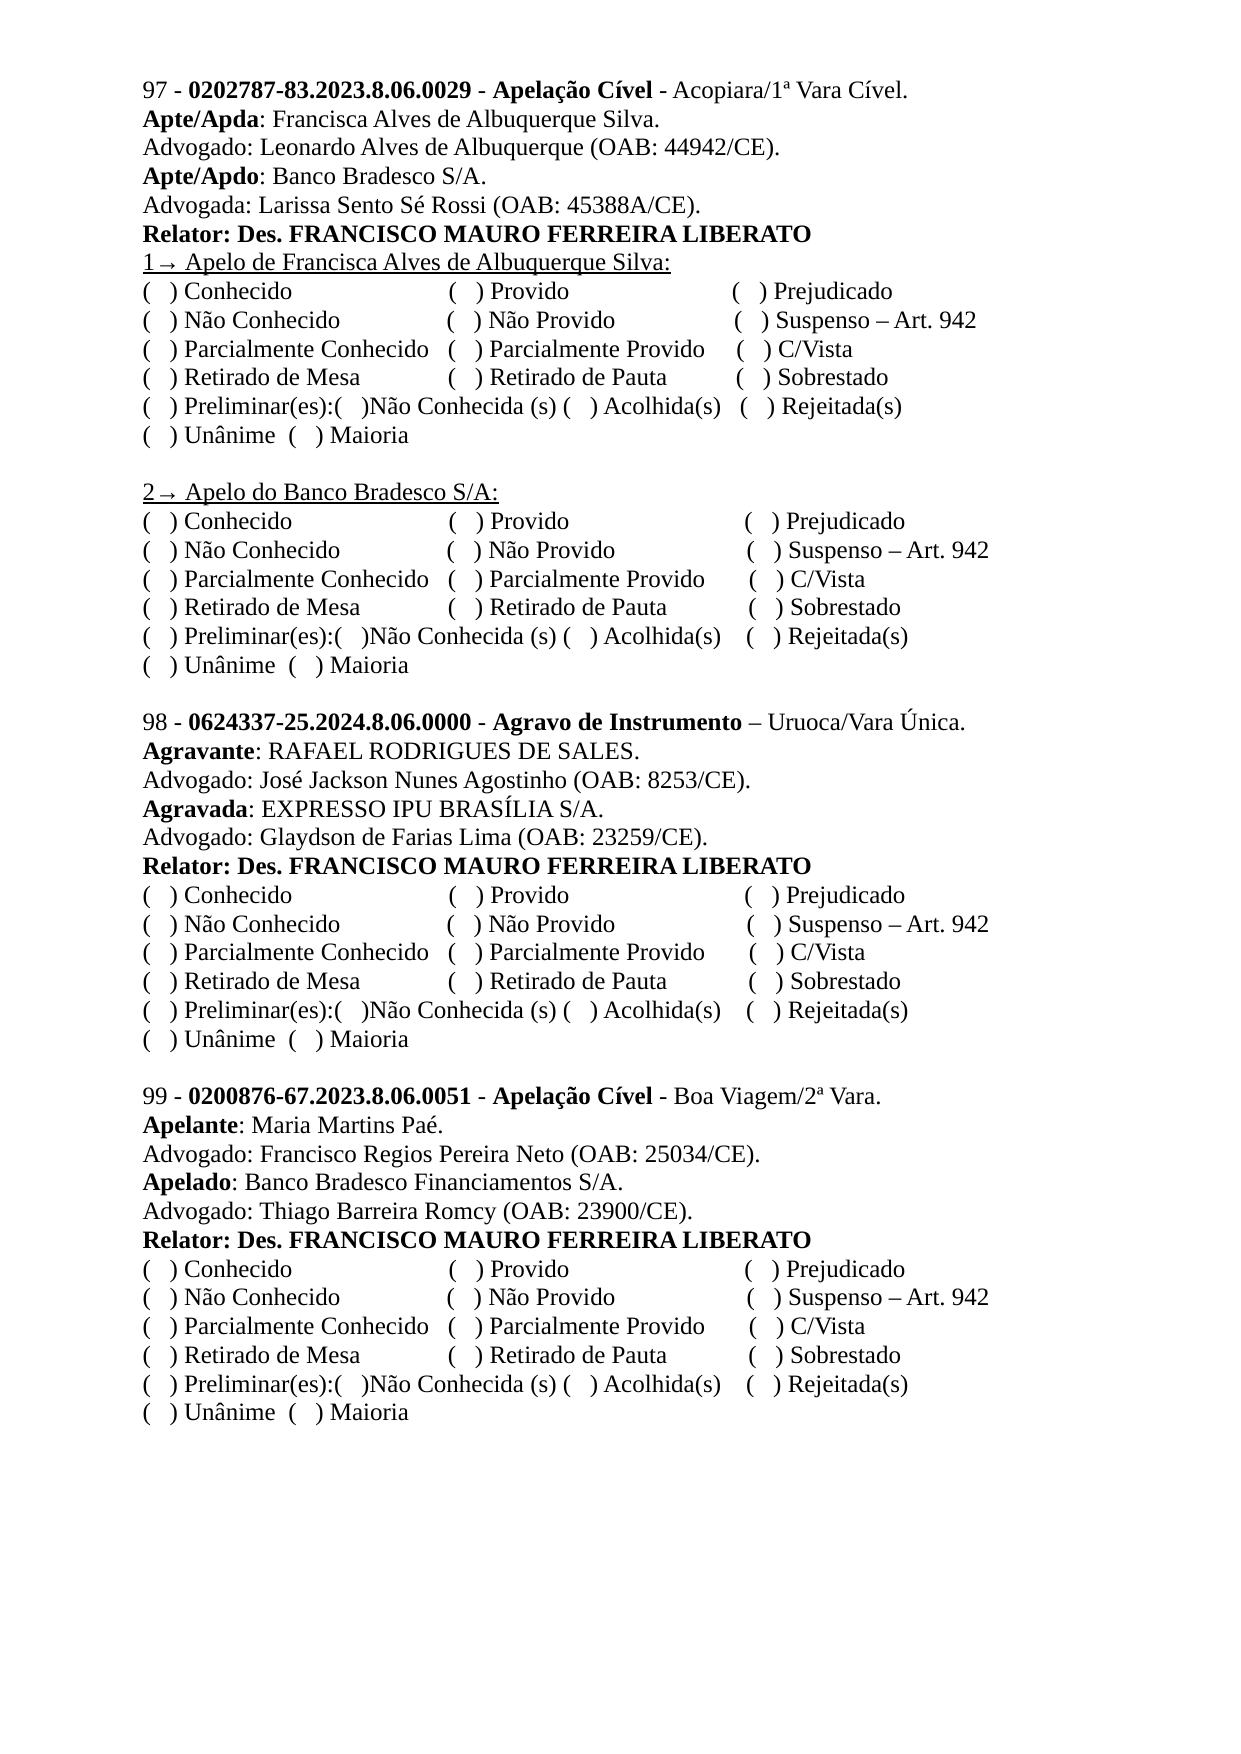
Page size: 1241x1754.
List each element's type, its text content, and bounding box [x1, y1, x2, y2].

text 98 - 0624337-25.2024.8.06.0000 - Agravo de Instrumento – Uruoca/Vara Única. [142, 707, 1141, 736]
text Advogado: Glaydson de Farias Lima (OAB: 23259/CE). [142, 822, 1141, 851]
text ( ) Unânime ( ) Maioria [142, 650, 1158, 679]
text ( ) Parcialmente Conhecido ( ) Parcialmente Provido ( ) C/Vista [142, 937, 1158, 966]
text ( ) Retirado de Mesa ( ) Retirado de Pauta ( ) Sobrestado [142, 592, 1158, 621]
text ( ) Preliminar(es):( )Não Conhecida (s) ( ) Acolhida(s) ( ) Rejeitada(s) [142, 1369, 1158, 1397]
text ( ) Não Conhecido ( ) Não Provido ( ) Suspenso – Art. 942 [142, 909, 1158, 937]
text ( ) Retirado de Mesa ( ) Retirado de Pauta ( ) Sobrestado [142, 362, 1158, 391]
text ( ) Preliminar(es):( )Não Conhecida (s) ( ) Acolhida(s) ( ) Rejeitada(s) [142, 621, 1158, 650]
text ( ) Unânime ( ) Maioria [142, 420, 1158, 449]
text ( ) Não Conhecido ( ) Não Provido ( ) Suspenso – Art. 942 [142, 305, 1158, 334]
text Advogado: Francisco Regios Pereira Neto (OAB: 25034/CE). [142, 1139, 1141, 1167]
text Advogado: Leonardo Alves de Albuquerque (OAB: 44942/CE). [142, 132, 1141, 161]
text ( ) Parcialmente Conhecido ( ) Parcialmente Provido ( ) C/Vista [142, 334, 1158, 362]
text ( ) Unânime ( ) Maioria [142, 1397, 1158, 1426]
text ( ) Retirado de Mesa ( ) Retirado de Pauta ( ) Sobrestado [142, 966, 1158, 995]
text ( ) Retirado de Mesa ( ) Retirado de Pauta ( ) Sobrestado [142, 1340, 1158, 1369]
text 99 - 0200876-67.2023.8.06.0051 - Apelação Cível - Boa Viagem/2ª Vara. [142, 1081, 1141, 1110]
text Apelado: Banco Bradesco Financiamentos S/A. [142, 1167, 1141, 1196]
text Advogada: Larissa Sento Sé Rossi (OAB: 45388A/CE). [142, 190, 1141, 219]
text Apelante: Maria Martins Paé. [142, 1110, 1141, 1139]
text Apte/Apda: Francisca Alves de Albuquerque Silva. [142, 104, 1141, 132]
text ( ) Preliminar(es):( )Não Conhecida (s) ( ) Acolhida(s) ( ) Rejeitada(s) [142, 995, 1158, 1024]
text 1→ Apelo de Francisca Alves de Albuquerque Silva: [142, 247, 1141, 276]
text ( ) Conhecido ( ) Provido ( ) Prejudicado [142, 276, 1141, 305]
text ( ) Parcialmente Conhecido ( ) Parcialmente Provido ( ) C/Vista [142, 1311, 1158, 1340]
text Advogado: Thiago Barreira Romcy (OAB: 23900/CE). [142, 1196, 1141, 1225]
text ( ) Unânime ( ) Maioria [142, 1024, 1158, 1052]
text Relator: Des. FRANCISCO MAURO FERREIRA LIBERATO [142, 1225, 1141, 1254]
text ( ) Conhecido ( ) Provido ( ) Prejudicado [142, 1254, 1141, 1282]
text ( ) Não Conhecido ( ) Não Provido ( ) Suspenso – Art. 942 [142, 1282, 1158, 1311]
text Relator: Des. FRANCISCO MAURO FERREIRA LIBERATO [142, 851, 1141, 880]
text Apte/Apdo: Banco Bradesco S/A. [142, 161, 1141, 190]
text ( ) Conhecido ( ) Provido ( ) Prejudicado [142, 880, 1141, 909]
text 97 - 0202787-83.2023.8.06.0029 - Apelação Cível - Acopiara/1ª Vara Cível. [142, 75, 1141, 104]
text ( ) Parcialmente Conhecido ( ) Parcialmente Provido ( ) C/Vista [142, 564, 1158, 592]
text Agravante: RAFAEL RODRIGUES DE SALES. [142, 736, 1141, 765]
text 2→ Apelo do Banco Bradesco S/A: [142, 477, 1141, 506]
text Advogado: José Jackson Nunes Agostinho (OAB: 8253/CE). [142, 765, 1141, 794]
text ( ) Conhecido ( ) Provido ( ) Prejudicado [142, 506, 1141, 535]
text ( ) Preliminar(es):( )Não Conhecida (s) ( ) Acolhida(s) ( ) Rejeitada(s) [142, 391, 1158, 420]
text Agravada: EXPRESSO IPU BRASÍLIA S/A. [142, 794, 1141, 822]
text Relator: Des. FRANCISCO MAURO FERREIRA LIBERATO [142, 219, 1141, 247]
text ( ) Não Conhecido ( ) Não Provido ( ) Suspenso – Art. 942 [142, 535, 1158, 564]
